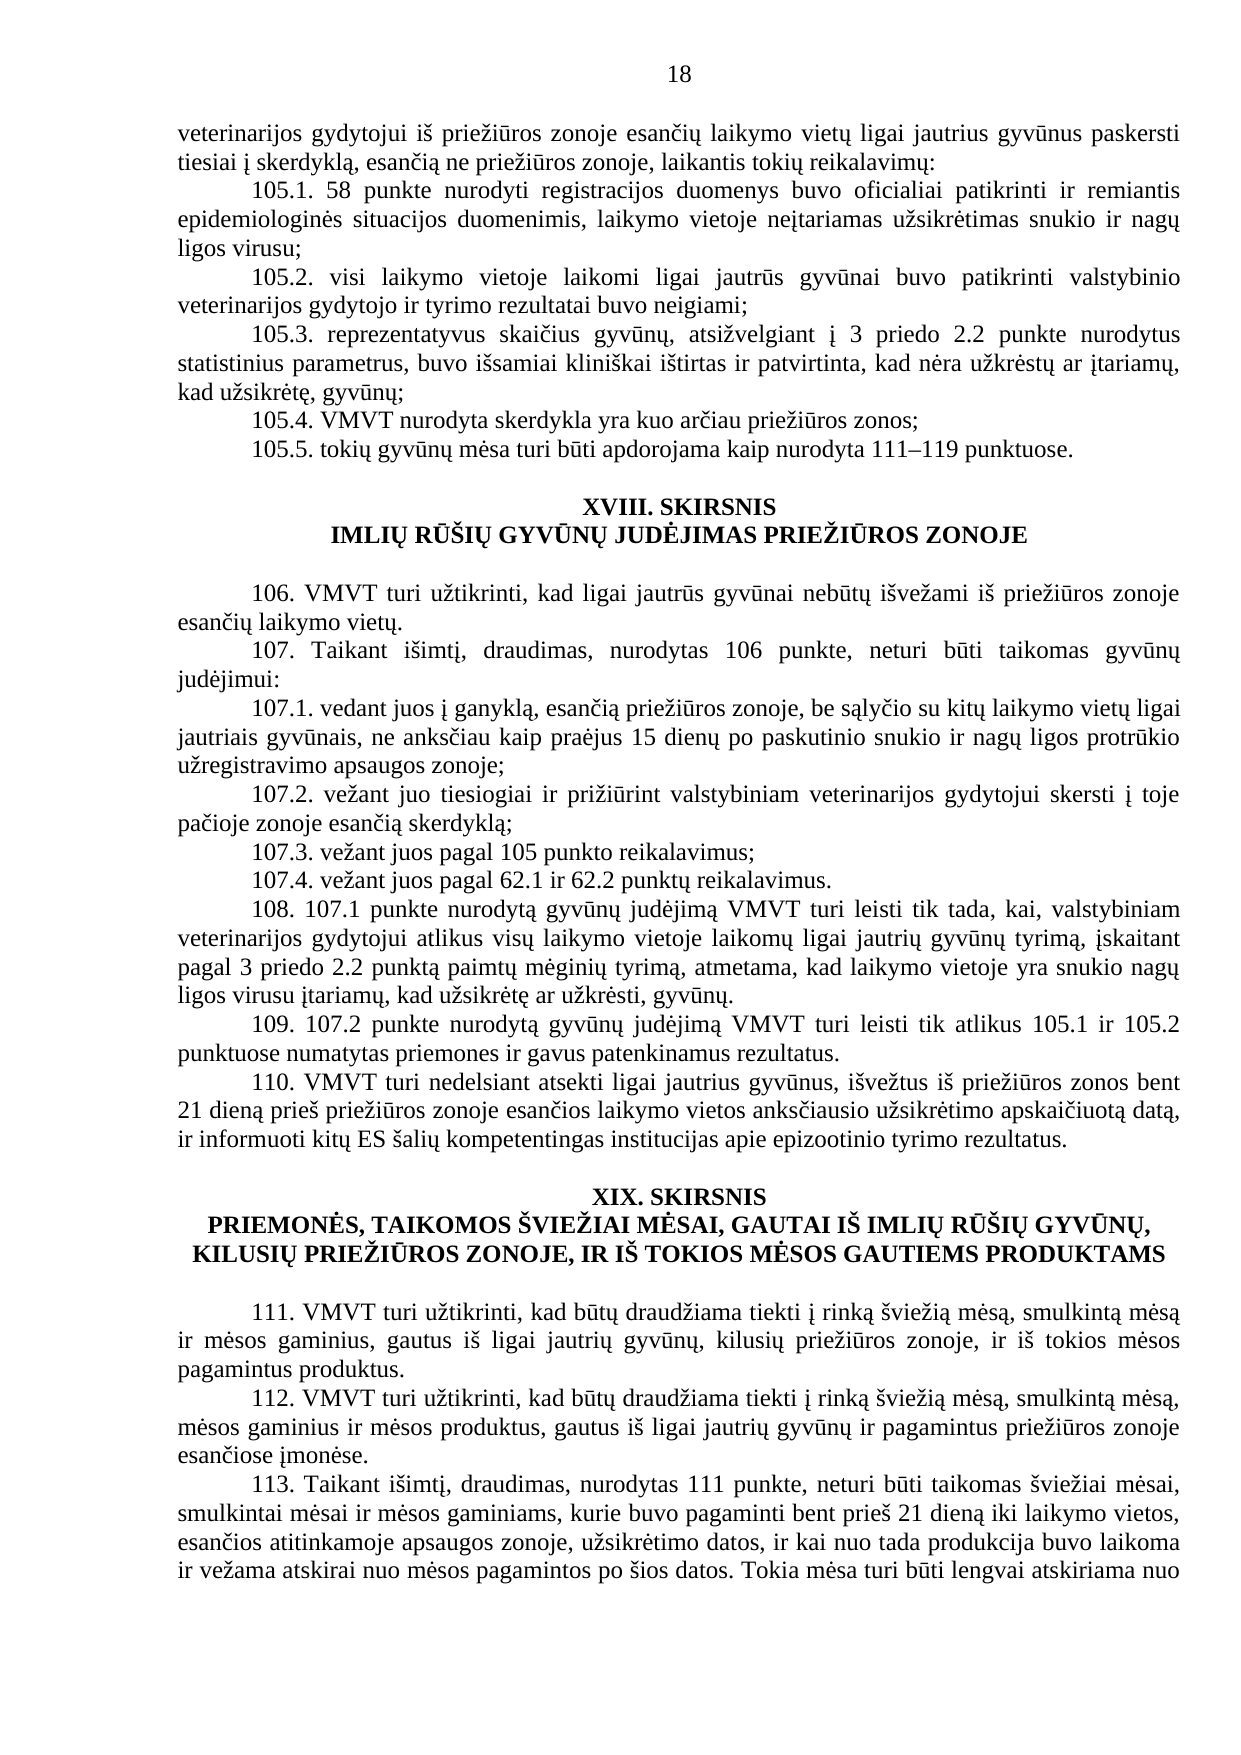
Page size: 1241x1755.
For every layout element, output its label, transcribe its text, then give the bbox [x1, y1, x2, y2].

text IMLIŲ RŪŠIŲ GYVŪNŲ JUDĖJIMAS PRIEŽIŪROS ZONOJE [177, 521, 1181, 549]
text 113. Taikant išimtį, draudimas, nurodytas 111 punkte, neturi būti taikomas šviežiai mėsai, smulkintai mėsai ir mėsos gaminiams, kurie buvo pagaminti bent prieš 21 dieną iki laikymo vietos, esančios atitinkamoje apsaugos zonoje, užsikrėtimo datos, ir kai nuo tada produkcija buvo laikoma ir vežama atskirai nuo mėsos pagamintos po šios datos. Tokia mėsa turi būti lengvai atskiriama nuo [177, 1469, 1181, 1584]
text 105.4. VMVT nurodyta skerdykla yra kuo arčiau priežiūros zonos; [177, 406, 1181, 434]
text XIX. SKIRSNIS [177, 1182, 1181, 1211]
text 107.3. vežant juos pagal 105 punkto reikalavimus; [177, 837, 1181, 866]
text 107. Taikant išimtį, draudimas, nurodytas 106 punkte, neturi būti taikomas gyvūnų judėjimui: [177, 636, 1181, 693]
text PRIEMONĖS, TAIKOMOS ŠVIEŽIAI MĖSAI, GAUTAI IŠ IMLIŲ RŪŠIŲ GYVŪNŲ, KILUSIŲ PRIEŽIŪROS ZONOJE, IR IŠ TOKIOS MĖSOS GAUTIEMS PRODUKTAMS [177, 1211, 1181, 1268]
text 110. VMVT turi nedelsiant atsekti ligai jautrius gyvūnus, išvežtus iš priežiūros zonos bent 21 dieną prieš priežiūros zonoje esančios laikymo vietos anksčiausio užsikrėtimo apskaičiuotą datą, ir informuoti kitų ES šalių kompetentingas institucijas apie epizootinio tyrimo rezultatus. [177, 1067, 1181, 1153]
text veterinarijos gydytojui iš priežiūros zonoje esančių laikymo vietų ligai jautrius gyvūnus paskersti tiesiai į skerdyklą, esančią ne priežiūros zonoje, laikantis tokių reikalavimų: [177, 118, 1181, 176]
text 107.4. vežant juos pagal 62.1 ir 62.2 punktų reikalavimus. [177, 866, 1181, 894]
text 107.2. vežant juo tiesiogiai ir prižiūrint valstybiniam veterinarijos gydytojui skersti į toje pačioje zonoje esančią skerdyklą; [177, 779, 1181, 837]
text 105.5. tokių gyvūnų mėsa turi būti apdorojama kaip nurodyta 111–119 punktuose. [177, 434, 1181, 463]
text 109. 107.2 punkte nurodytą gyvūnų judėjimą VMVT turi leisti tik atlikus 105.1 ir 105.2 punktuose numatytas priemones ir gavus patenkinamus rezultatus. [177, 1009, 1181, 1067]
text 108. 107.1 punkte nurodytą gyvūnų judėjimą VMVT turi leisti tik tada, kai, valstybiniam veterinarijos gydytojui atlikus visų laikymo vietoje laikomų ligai jautrių gyvūnų tyrimą, įskaitant pagal 3 priedo 2.2 punktą paimtų mėginių tyrimą, atmetama, kad laikymo vietoje yra snukio nagų ligos virusu įtariamų, kad užsikrėtę ar užkrėsti, gyvūnų. [177, 894, 1181, 1009]
text 105.2. visi laikymo vietoje laikomi ligai jautrūs gyvūnai buvo patikrinti valstybinio veterinarijos gydytojo ir tyrimo rezultatai buvo neigiami; [177, 262, 1181, 319]
text 111. VMVT turi užtikrinti, kad būtų draudžiama tiekti į rinką šviežią mėsą, smulkintą mėsą ir mėsos gaminius, gautus iš ligai jautrių gyvūnų, kilusių priežiūros zonoje, ir iš tokios mėsos pagamintus produktus. [177, 1297, 1181, 1383]
text 112. VMVT turi užtikrinti, kad būtų draudžiama tiekti į rinką šviežią mėsą, smulkintą mėsą, mėsos gaminius ir mėsos produktus, gautus iš ligai jautrių gyvūnų ir pagamintus priežiūros zonoje esančiose įmonėse. [177, 1383, 1181, 1469]
text 107.1. vedant juos į ganyklą, esančią priežiūros zonoje, be sąlyčio su kitų laikymo vietų ligai jautriais gyvūnais, ne anksčiau kaip praėjus 15 dienų po paskutinio snukio ir nagų ligos protrūkio užregistravimo apsaugos zonoje; [177, 693, 1181, 779]
text 106. VMVT turi užtikrinti, kad ligai jautrūs gyvūnai nebūtų išvežami iš priežiūros zonoje esančių laikymo vietų. [177, 578, 1181, 636]
text 105.1. 58 punkte nurodyti registracijos duomenys buvo oficialiai patikrinti ir remiantis epidemiologinės situacijos duomenimis, laikymo vietoje neįtariamas užsikrėtimas snukio ir nagų ligos virusu; [177, 176, 1181, 262]
text XVIII. SKIRSNIS [177, 492, 1181, 521]
text 105.3. reprezentatyvus skaičius gyvūnų, atsižvelgiant į 3 priedo 2.2 punkte nurodytus statistinius parametrus, buvo išsamiai kliniškai ištirtas ir patvirtinta, kad nėra užkrėstų ar įtariamų, kad užsikrėtę, gyvūnų; [177, 319, 1181, 406]
